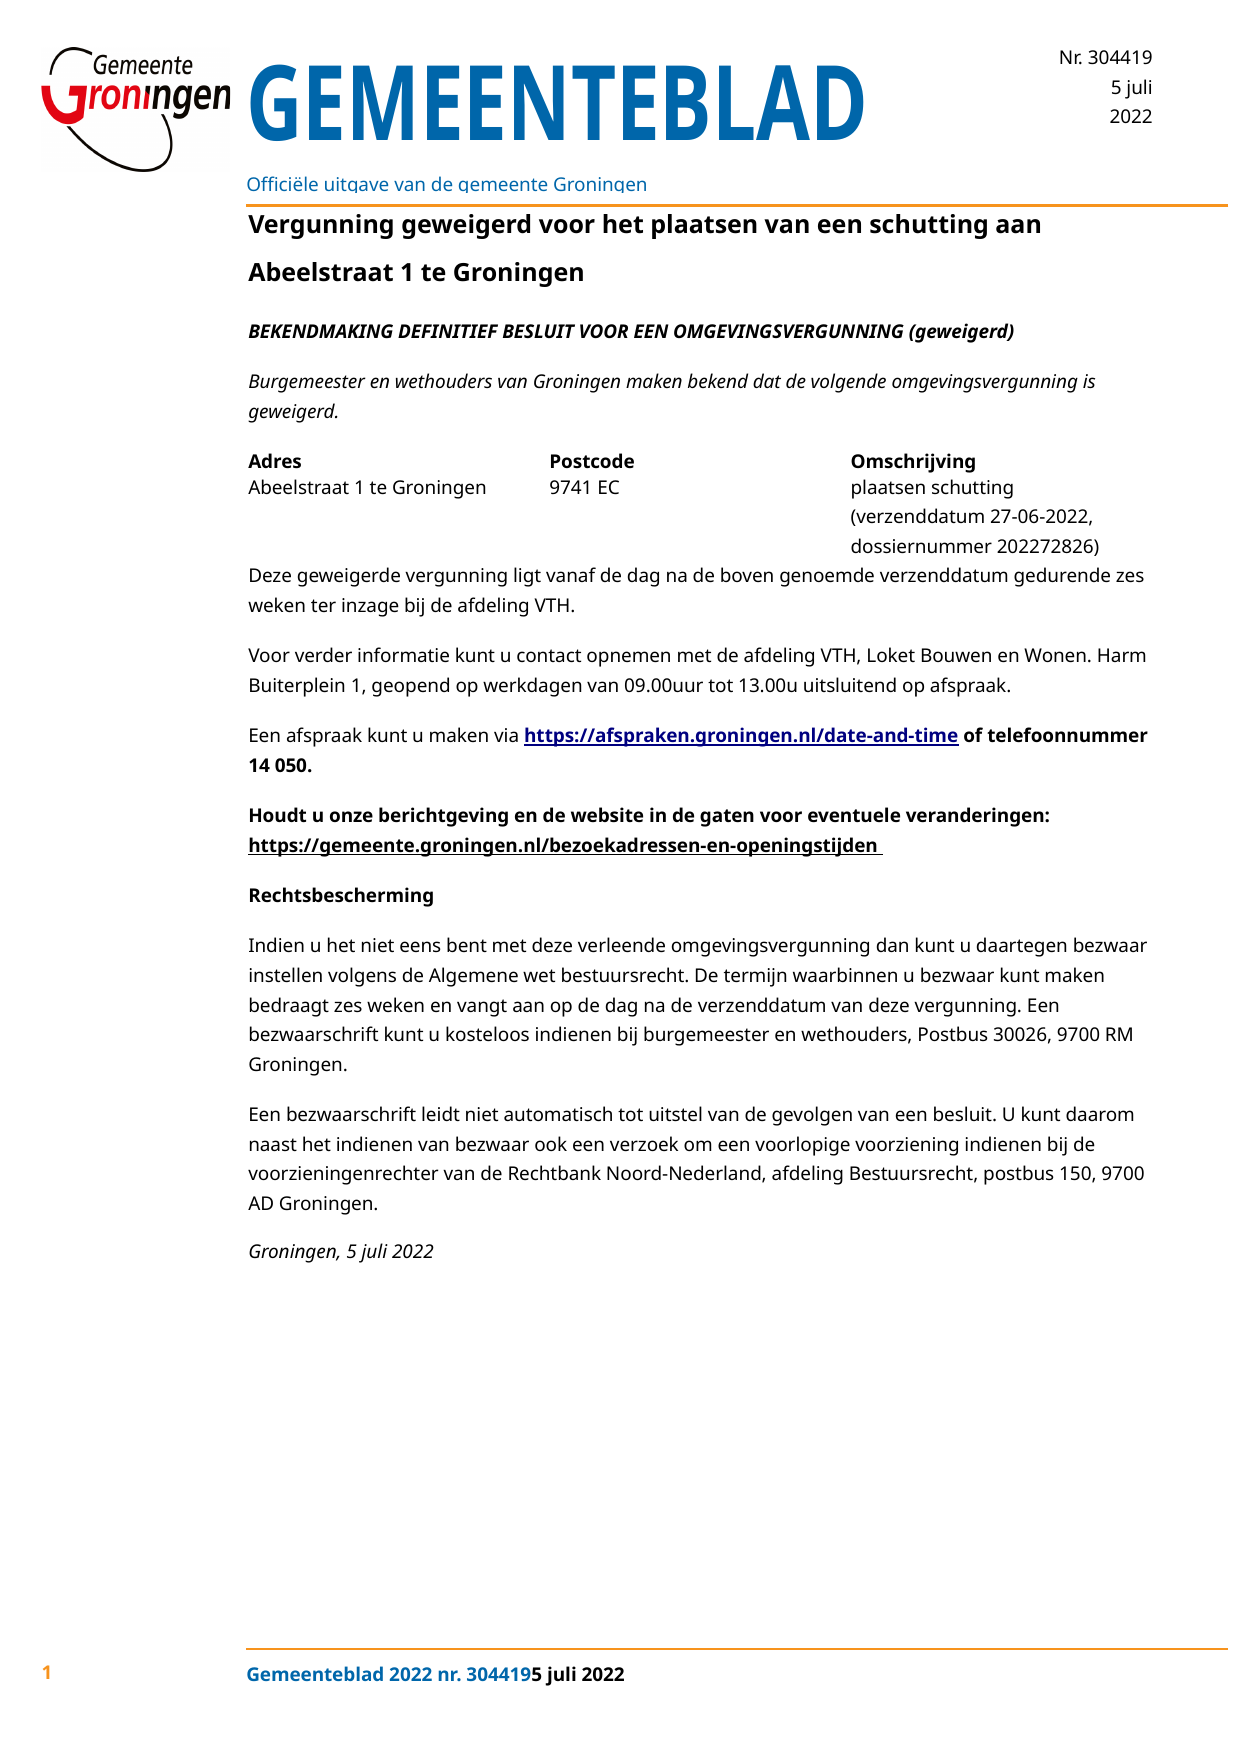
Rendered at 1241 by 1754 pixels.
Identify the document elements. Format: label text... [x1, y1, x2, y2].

text Vergunning geweigerd voor het plaatsen van een schutting aan Abeelstraat 1 te Groningen [248, 207, 1152, 288]
text Een afspraak kunt u maken via https://afspraken.groningen.nl/date-and-time of telefoonnummer 14 050. [248, 722, 1152, 778]
text Houdt u onze berichtgeving en de website in de gaten voor eventuele veranderingen: https://gemeente.groningen.nl/bezoekadressen-en-openingstijden [248, 802, 1152, 858]
text Voor verder informatie kunt u contact opnemen met de afdeling VTH, Loket Bouwen en Wonen. Harm Buiterplein 1, geopend op werkdagen van 09.00uur tot 13.00u uitsluitend op afspraak. [248, 642, 1152, 698]
table_header Omschrijving [850, 449, 1152, 474]
picture [41, 47, 231, 172]
text Burgemeester en wethouders van Groningen maken bekend dat de volgende omgevingsvergunning is geweigerd. [248, 368, 1152, 424]
table_cell Abeelstraat 1 te Groningen [248, 474, 549, 559]
table_header Adres [248, 449, 549, 474]
table_cell 9741 EC [549, 474, 850, 559]
text Deze geweigerde vergunning ligt vanaf de dag na de boven genoemde verzenddatum gedurende zes weken ter inzage bij de afdeling VTH. [248, 562, 1152, 618]
table_cell plaatsen schutting (verzenddatum 27-06-2022, dossiernummer 202272826) [850, 474, 1152, 559]
table_header Postcode [549, 449, 850, 474]
text BEKENDMAKING DEFINITIEF BESLUIT VOOR EEN OMGEVINGSVERGUNNING (geweigerd) [248, 318, 1152, 344]
text Een bezwaarschrift leidt niet automatisch tot uitstel van de gevolgen van een besluit. U kunt daarom naast het indienen van bezwaar ook een verzoek om een voorlopige voorziening indienen bij de voorzieningenrechter van de Rechtbank Noord-Nederland, afdeling Bestuursrecht, postbus 150, 9700 AD Groningen. [248, 1101, 1152, 1216]
text Rechtsbescherming [248, 882, 1152, 908]
text Indien u het niet eens bent met deze verleende omgevingsvergunning dan kunt u daartegen bezwaar instellen volgens de Algemene wet bestuursrecht. De termijn waarbinnen u bezwaar kunt maken bedraagt zes weken en vangt aan op de dag na de verzenddatum van deze vergunning. Een bezwaarschrift kunt u kosteloos indienen bij burgemeester en wethouders, Postbus 30026, 9700 RM Groningen. [248, 933, 1152, 1077]
text Groningen, 5 juli 2022 [248, 1238, 1152, 1264]
